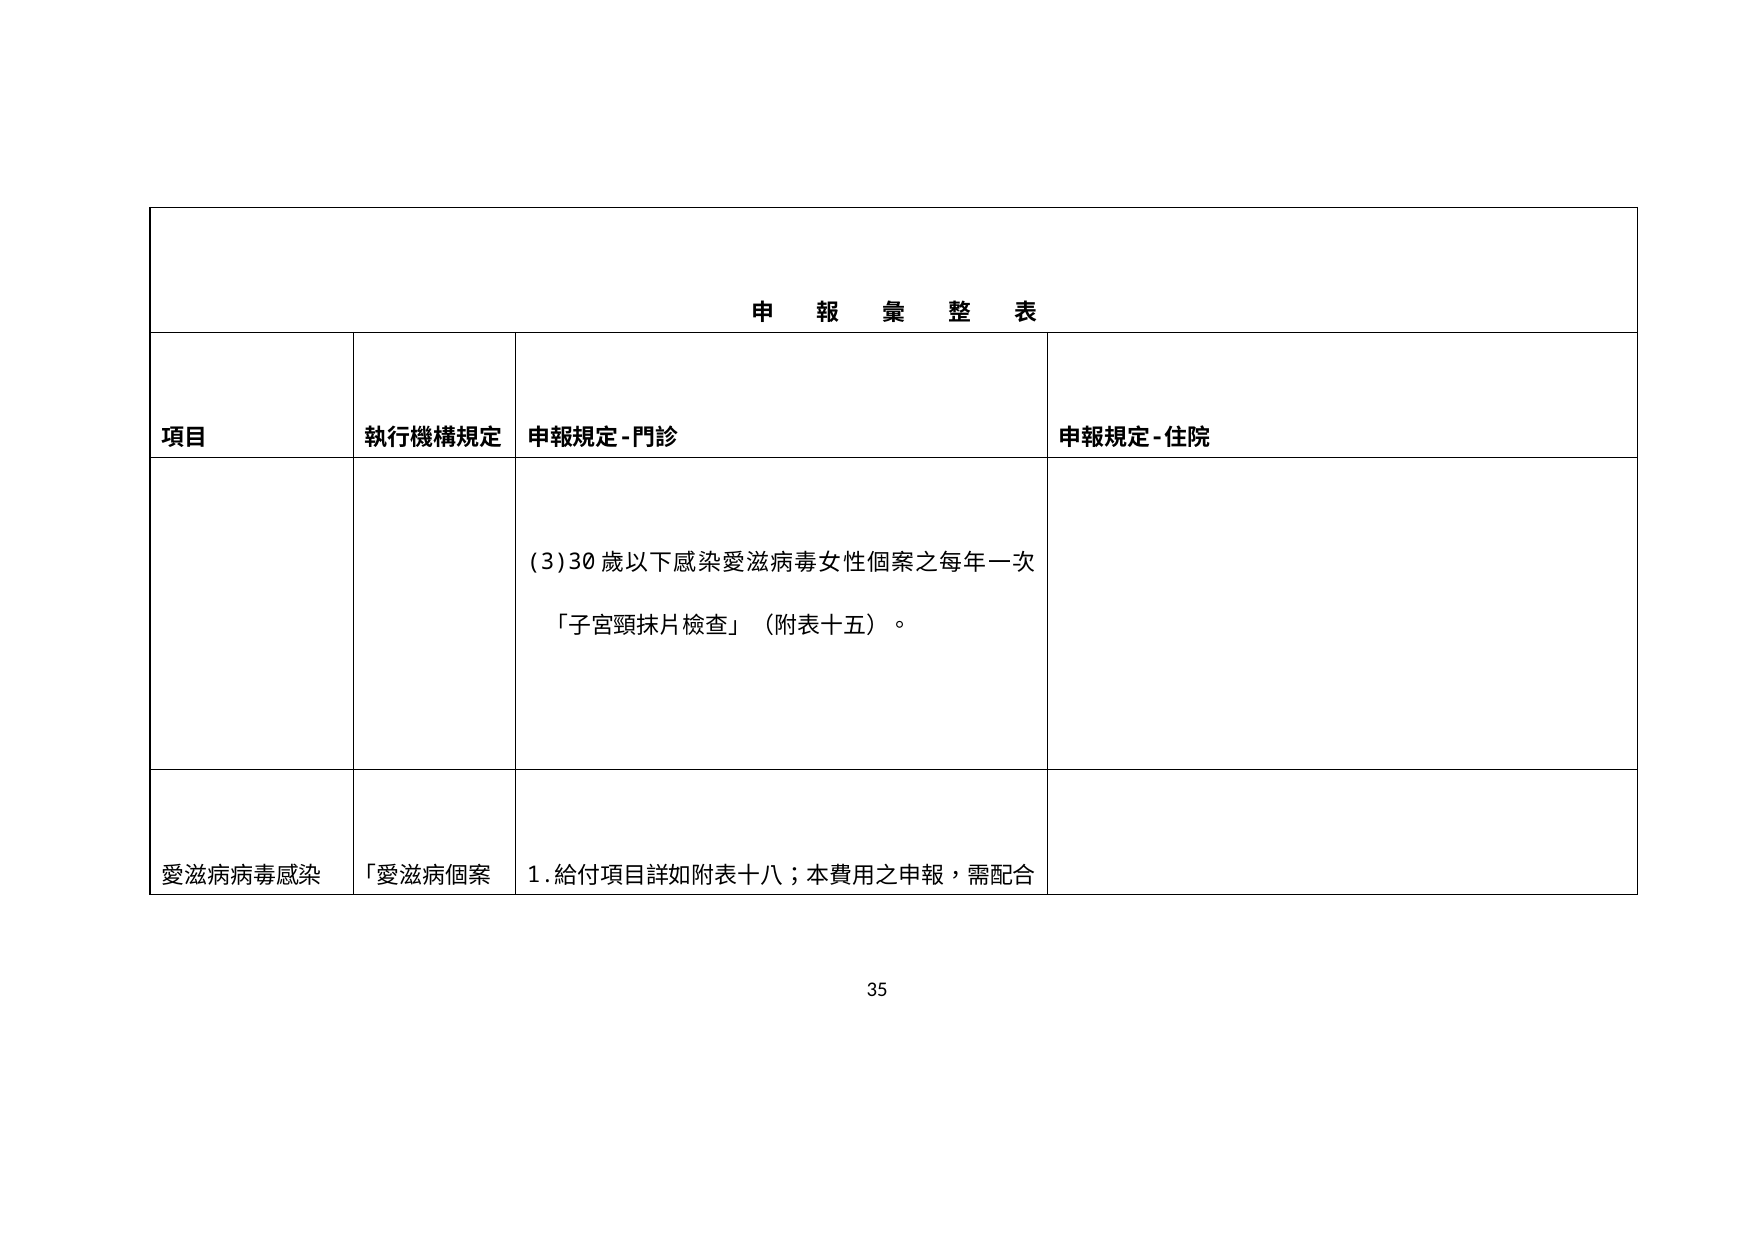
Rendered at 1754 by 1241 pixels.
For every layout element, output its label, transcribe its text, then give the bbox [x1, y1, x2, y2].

table_cell [1048, 770, 1637, 894]
table_cell 「愛滋病個案 [354, 770, 515, 894]
table_cell [151, 458, 353, 769]
table_cell 申報規定-門診 [516, 333, 1047, 457]
table_cell [1048, 458, 1637, 769]
table_cell 申報規定-住院 [1048, 333, 1637, 457]
table_cell 執行機構規定 [354, 333, 515, 457]
table_cell 1.給付項目詳如附表十八；本費用之申報，需配合 [516, 770, 1047, 894]
table_cell [354, 458, 515, 769]
table_header 申報彙整表 [151, 208, 1637, 332]
table_cell 項目 [151, 333, 353, 457]
table_cell 愛滋病病毒感染 [151, 770, 353, 894]
table_cell (3)30歲以下感染愛滋病毒女性個案之每年一次「子宮頸抹片檢查」（附表十五）。 [516, 458, 1047, 769]
